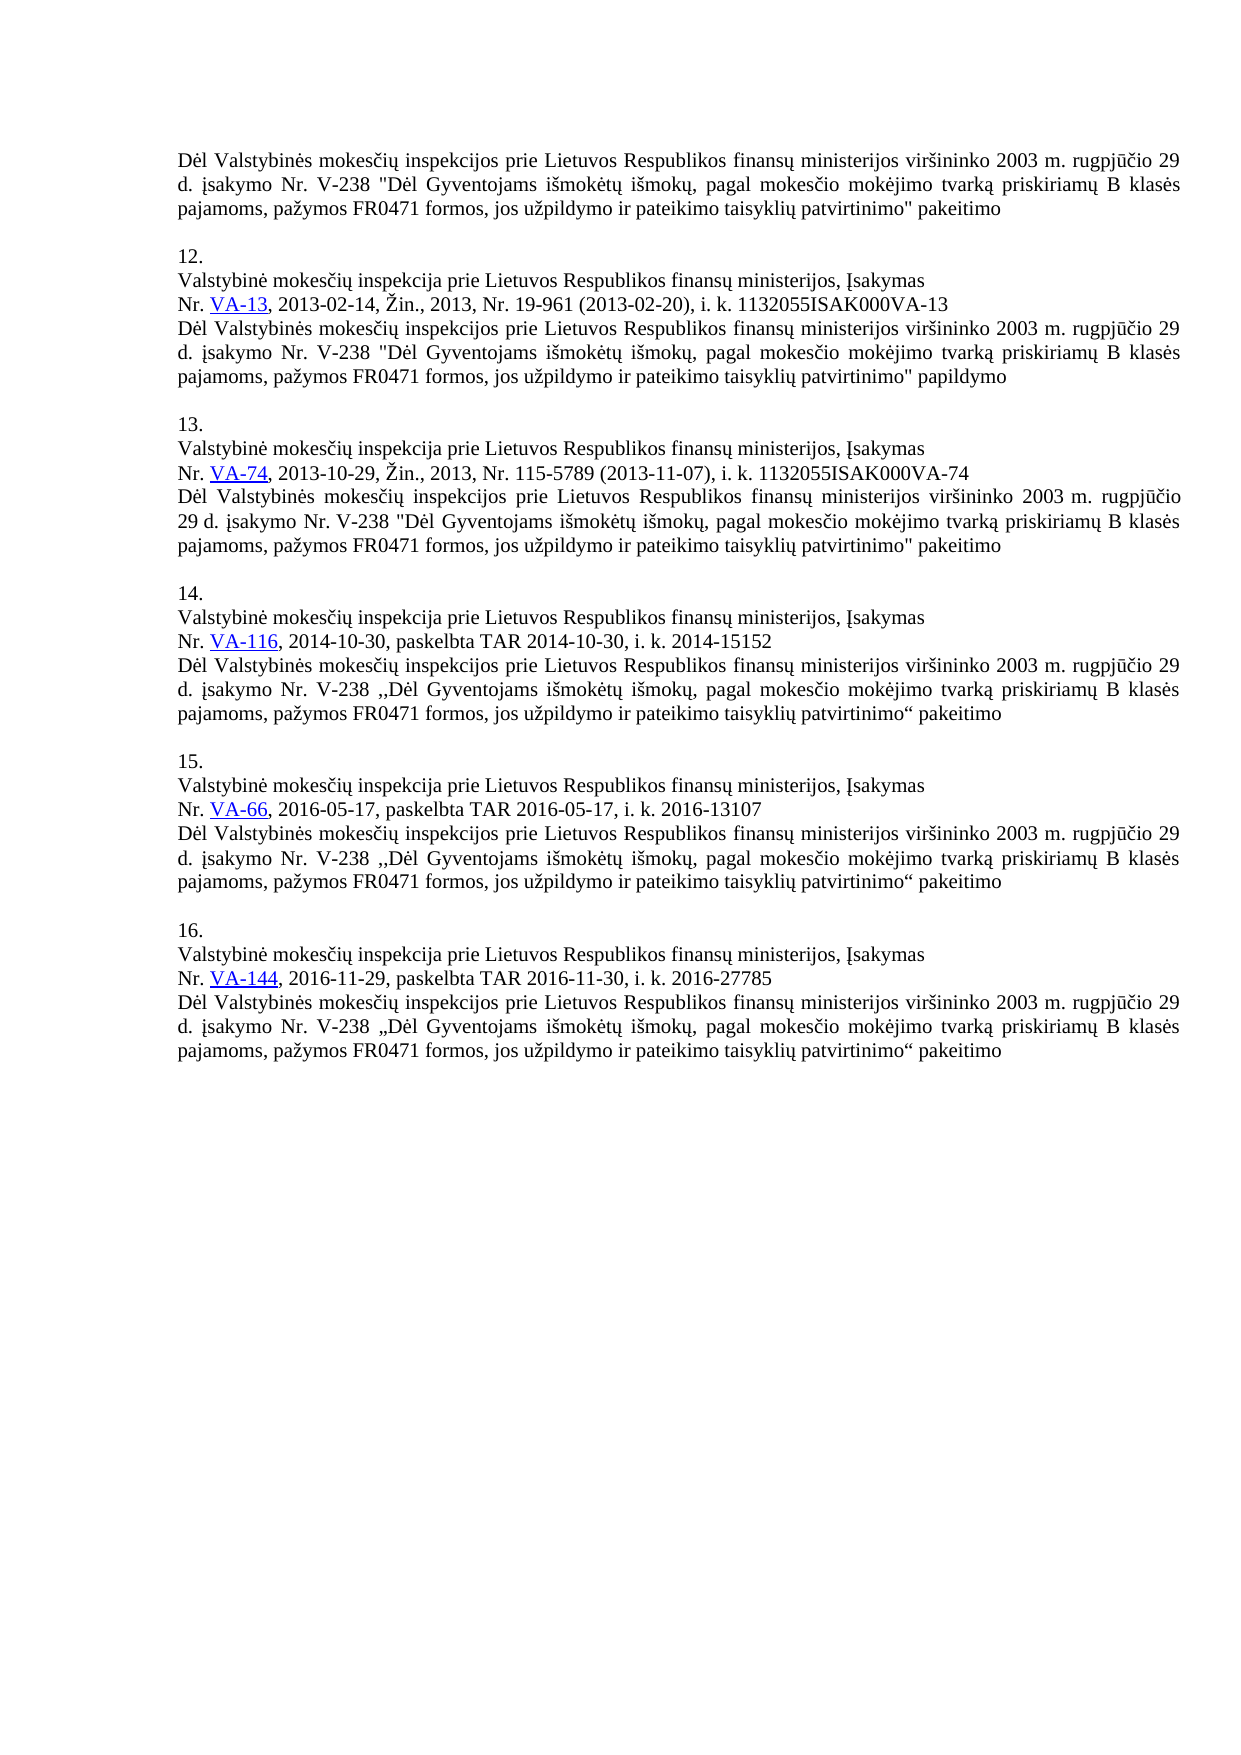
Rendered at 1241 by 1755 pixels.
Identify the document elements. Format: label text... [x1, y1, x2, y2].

text Dėl Valstybinės mokesčių inspekcijos prie Lietuvos Respublikos finansų ministerijos viršininko 2003 m. rugpjūčio 29 d. įsakymo Nr. V-238 "Dėl Gyventojams išmokėtų išmokų, pagal mokesčio mokėjimo tvarką priskiriamų B klasės pajamoms, pažymos FR0471 formos, jos užpildymo ir pateikimo taisyklių patvirtinimo" pakeitimo [177, 148, 1181, 220]
text 16. [177, 918, 1181, 942]
text Dėl Valstybinės mokesčių inspekcijos prie Lietuvos Respublikos finansų ministerijos viršininko 2003 m. rugpjūčio 29 d. įsakymo Nr. V-238 "Dėl Gyventojams išmokėtų išmokų, pagal mokesčio mokėjimo tvarką priskiriamų B klasės pajamoms, pažymos FR0471 formos, jos užpildymo ir pateikimo taisyklių patvirtinimo" pakeitimo [177, 484, 1181, 557]
text Nr. VA-74, 2013-10-29, Žin., 2013, Nr. 115-5789 (2013-11-07), i. k. 1132055ISAK000VA-74 [177, 460, 1181, 484]
text Valstybinė mokesčių inspekcija prie Lietuvos Respublikos finansų ministerijos, Įsakymas [177, 942, 1181, 966]
text Nr. VA-13, 2013-02-14, Žin., 2013, Nr. 19-961 (2013-02-20), i. k. 1132055ISAK000VA-13 [177, 292, 1181, 316]
text Valstybinė mokesčių inspekcija prie Lietuvos Respublikos finansų ministerijos, Įsakymas [177, 605, 1181, 629]
text 15. [177, 749, 1181, 773]
text Valstybinė mokesčių inspekcija prie Lietuvos Respublikos finansų ministerijos, Įsakymas [177, 773, 1181, 797]
text Dėl Valstybinės mokesčių inspekcijos prie Lietuvos Respublikos finansų ministerijos viršininko 2003 m. rugpjūčio 29 d. įsakymo Nr. V-238 "Dėl Gyventojams išmokėtų išmokų, pagal mokesčio mokėjimo tvarką priskiriamų B klasės pajamoms, pažymos FR0471 formos, jos užpildymo ir pateikimo taisyklių patvirtinimo" papildymo [177, 316, 1181, 388]
text Nr. VA-66, 2016-05-17, paskelbta TAR 2016-05-17, i. k. 2016-13107 [177, 797, 1181, 821]
text Valstybinė mokesčių inspekcija prie Lietuvos Respublikos finansų ministerijos, Įsakymas [177, 268, 1181, 292]
text Nr. VA-116, 2014-10-30, paskelbta TAR 2014-10-30, i. k. 2014-15152 [177, 629, 1181, 653]
text Dėl Valstybinės mokesčių inspekcijos prie Lietuvos Respublikos finansų ministerijos viršininko 2003 m. rugpjūčio 29 d. įsakymo Nr. V-238 „Dėl Gyventojams išmokėtų išmokų, pagal mokesčio mokėjimo tvarką priskiriamų B klasės pajamoms, pažymos FR0471 formos, jos užpildymo ir pateikimo taisyklių patvirtinimo“ pakeitimo [177, 990, 1181, 1062]
text Dėl Valstybinės mokesčių inspekcijos prie Lietuvos Respublikos finansų ministerijos viršininko 2003 m. rugpjūčio 29 d. įsakymo Nr. V-238 ,,Dėl Gyventojams išmokėtų išmokų, pagal mokesčio mokėjimo tvarką priskiriamų B klasės pajamoms, pažymos FR0471 formos, jos užpildymo ir pateikimo taisyklių patvirtinimo“ pakeitimo [177, 821, 1181, 893]
text 14. [177, 581, 1181, 605]
text Dėl Valstybinės mokesčių inspekcijos prie Lietuvos Respublikos finansų ministerijos viršininko 2003 m. rugpjūčio 29 d. įsakymo Nr. V-238 ,,Dėl Gyventojams išmokėtų išmokų, pagal mokesčio mokėjimo tvarką priskiriamų B klasės pajamoms, pažymos FR0471 formos, jos užpildymo ir pateikimo taisyklių patvirtinimo“ pakeitimo [177, 653, 1181, 725]
text Nr. VA-144, 2016-11-29, paskelbta TAR 2016-11-30, i. k. 2016-27785 [177, 966, 1181, 990]
text 13. [177, 412, 1181, 436]
text 12. [177, 244, 1181, 268]
text Valstybinė mokesčių inspekcija prie Lietuvos Respublikos finansų ministerijos, Įsakymas [177, 436, 1181, 460]
